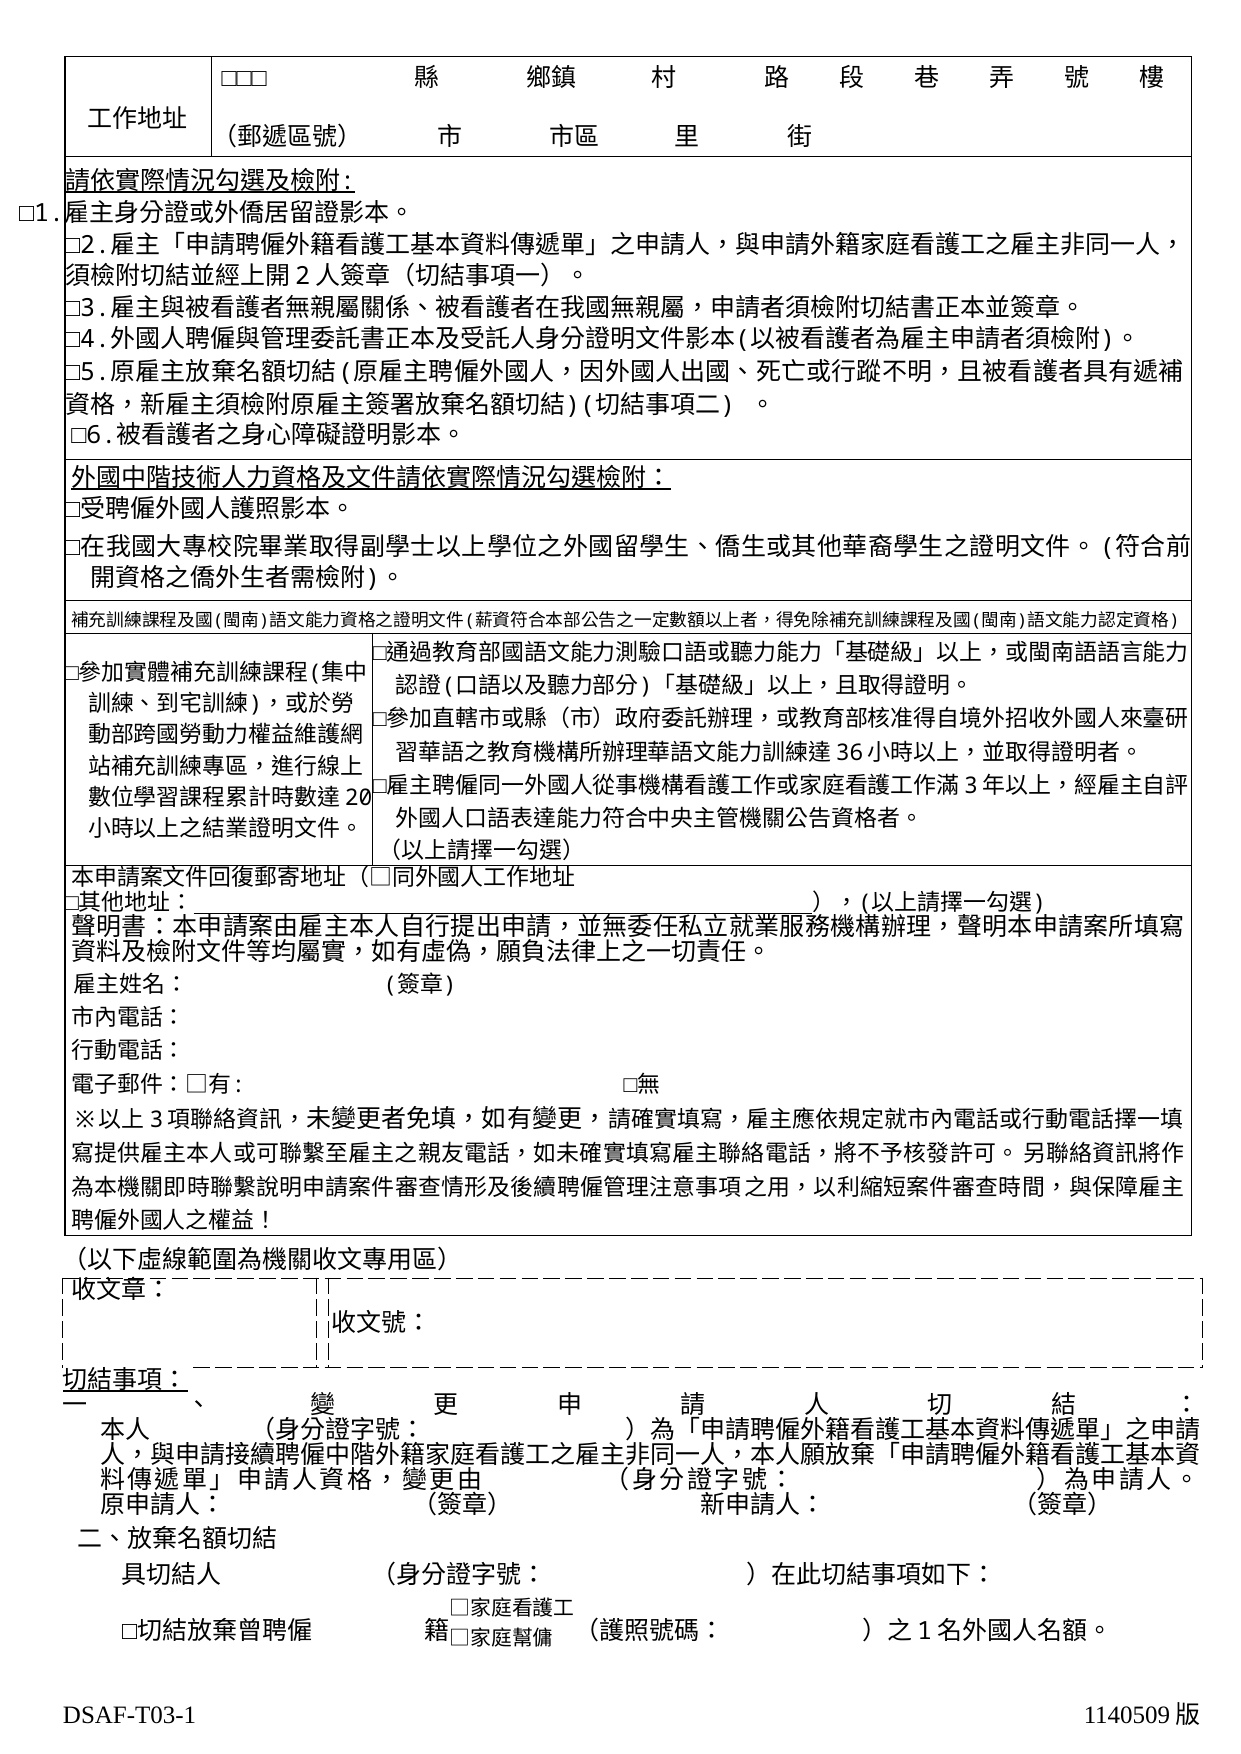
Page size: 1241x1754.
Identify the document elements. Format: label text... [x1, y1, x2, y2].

table_header [317, 1278, 328, 1367]
text 切結事項： [63, 1368, 1200, 1393]
table_cell 補充訓練課程及國(閩南)語文能力資格之證明文件(薪資符合本部公告之一定數額以上者，得免除補充訓練課程及國(閩南)語文能力認定資格) [66, 601, 1191, 632]
table_cell 請依實際情況勾選及檢附: □1.雇主身分證或外僑居留證影本。 □2.雇主「申請聘僱外籍看護工基本資料傳遞單」之申請人，與申請外籍家庭看護工之雇主非同一人，須檢附切結並經上開2人簽章（切結事項一）。 □3.雇主與被看護者無親屬關係、被看護者在我國無親屬，申請者須檢附切結書正本並簽章。 □4.外國人聘僱與管理委託書正本及受託人身分證明文件影本(以被看護者為雇主申請者須檢附)。 □5.原雇主放棄名額切結(原雇主聘僱外國人，因外國人出國、死亡或行蹤不明，且被看護者具有遞補資格，新雇主須檢附原雇主簽署放棄名額切結)(切結事項二) 。 □6.被看護者之身心障礙證明影本。 [66, 157, 1191, 459]
table_cell □參加實體補充訓練課程(集中訓練、到宅訓練)，或於勞動部跨國勞動力權益維護網站補充訓練專區，進行線上數位學習課程累計時數達20小時以上之結業證明文件。 [66, 634, 372, 865]
table_header 收文號： [328, 1278, 1202, 1367]
table_cell □□□ 縣 鄉鎮 村 路 段 巷 弄 號 樓 （郵遞區號） 市 市區 里 街 [212, 57, 1191, 156]
table_cell 外國中階技術人力資格及文件請依實際情況勾選檢附： □受聘僱外國人護照影本。 □在我國大專校院畢業取得副學士以上學位之外國留學生、僑生或其他華裔學生之證明文件。(符合前開資格之僑外生者需檢附)。 [66, 460, 1191, 600]
text □切結放棄曾聘僱 籍□家庭看護工□家庭幫傭（護照號碼： ）之1名外國人名額。 [78, 1591, 1200, 1651]
table_header 收文章： [63, 1278, 317, 1367]
table_cell 工作地址 [66, 57, 211, 156]
table_cell 本申請案文件回復郵寄地址（□同外國人工作地址 □其他地址： ），(以上請擇一勾選) 聲明書：本申請案由雇主本人自行提出申請，並無委任私立就業服務機構辦理，聲明本申請案所填寫資料及檢附文件等均屬實，如有虛偽，願負法律上之一切責任。 雇主姓名： (簽章) 市內電話： 行動電話： 電子郵件：□有: □無 ※以上3項聯絡資訊，未變更者免填，如有變更，請確實填寫，雇主應依規定就市內電話或行動電話擇一填寫提供雇主本人或可聯繫至雇主之親友電話，如未確實填寫雇主聯絡電話，將不予核發許可。另聯絡資訊將作為本機關即時聯繫說明申請案件審查情形及後續聘僱管理注意事項之用，以利縮短案件審查時間，與保障雇主聘僱外國人之權益！ [66, 866, 1191, 1235]
text （以下虛線範圍為機關收文專用區） [63, 1248, 1200, 1273]
table_cell □通過教育部國語文能力測驗口語或聽力能力「基礎級」以上，或閩南語語言能力認證(口語以及聽力部分)「基礎級」以上，且取得證明。 □參加直轄市或縣（市）政府委託辦理，或教育部核准得自境外招收外國人來臺研習華語之教育機構所辦理華語文能力訓練達36小時以上，並取得證明者。 □雇主聘僱同一外國人從事機構看護工作或家庭看護工作滿3年以上，經雇主自評外國人口語表達能力符合中央主管機關公告資格者。 （以上請擇一勾選） [373, 634, 1191, 865]
text 二、放棄名額切結 具切結人 （身分證字號： ）在此切結事項如下： [77, 1518, 1200, 1591]
text 一、變更申請人切結： 本人 （身分證字號： ）為「申請聘僱外籍看護工基本資料傳遞單」之申請人，與申請接續聘僱中階外籍家庭看護工之雇主非同一人，本人願放棄「申請聘僱外籍看護工基本資料傳遞單」申請人資格，變更由 （身分證字號： ）為申請人。 原申請人： （簽章） 新申請人： （簽章） [63, 1393, 1200, 1518]
